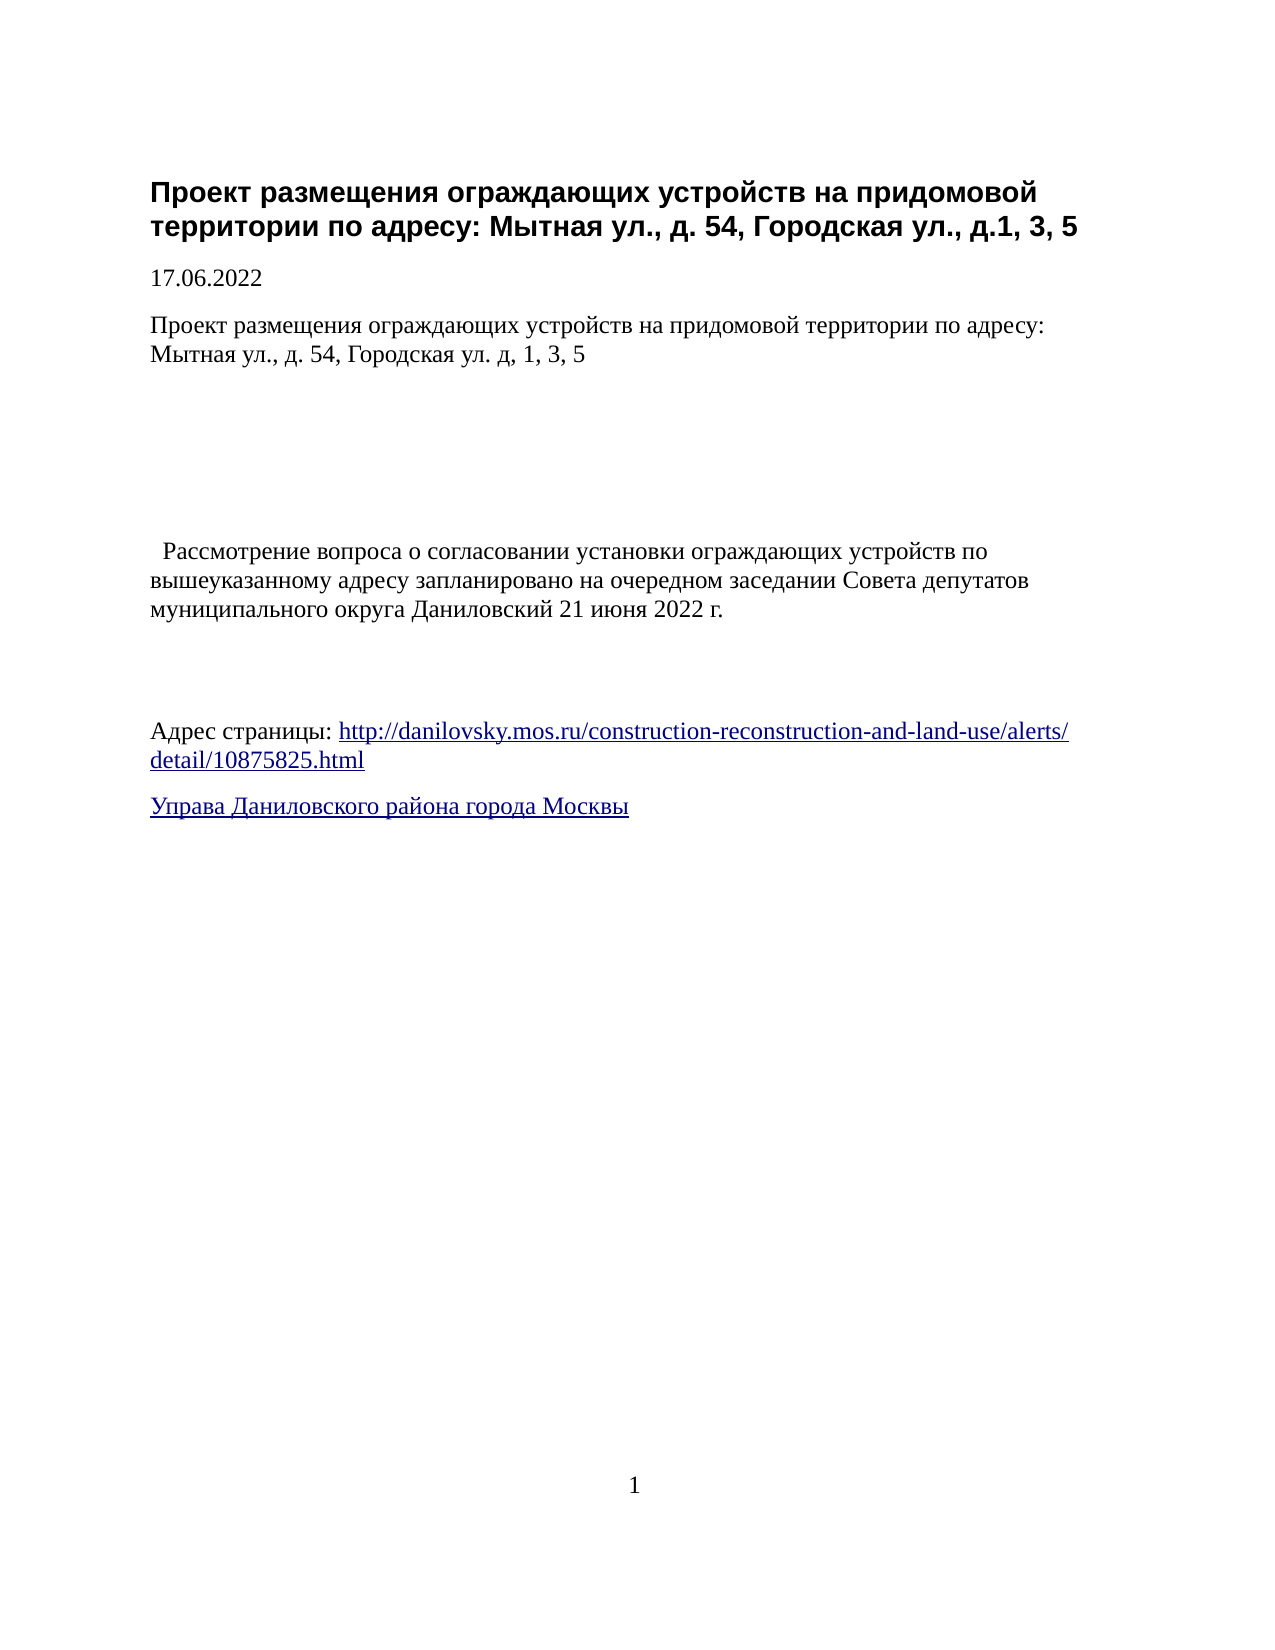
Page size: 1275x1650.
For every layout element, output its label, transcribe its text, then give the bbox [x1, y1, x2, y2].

text Управа Даниловского района города Москвы [150, 791, 1125, 820]
text Адрес страницы: http://danilovsky.mos.ru/construction-reconstruction-and-land-use/alerts/detail/10875825.html [150, 716, 1125, 773]
text Рассмотрение вопроса о согласовании установки ограждающих устройств по вышеуказанному адресу запланировано на очередном заседании Совета депутатов муниципального округа Даниловский 21 июня 2022 г. [150, 536, 1125, 623]
text Проект размещения ограждающих устройств на придомовой территории по адресу: Мытная ул., д. 54, Городская ул. д, 1, 3, 5 [150, 310, 1125, 368]
subtitle Проект размещения ограждающих устройств на придомовой территории по адресу: Мытная ул., д. 54, Городская ул., д.1, 3, 5 [150, 175, 1125, 242]
text 17.06.2022 [150, 263, 1125, 292]
